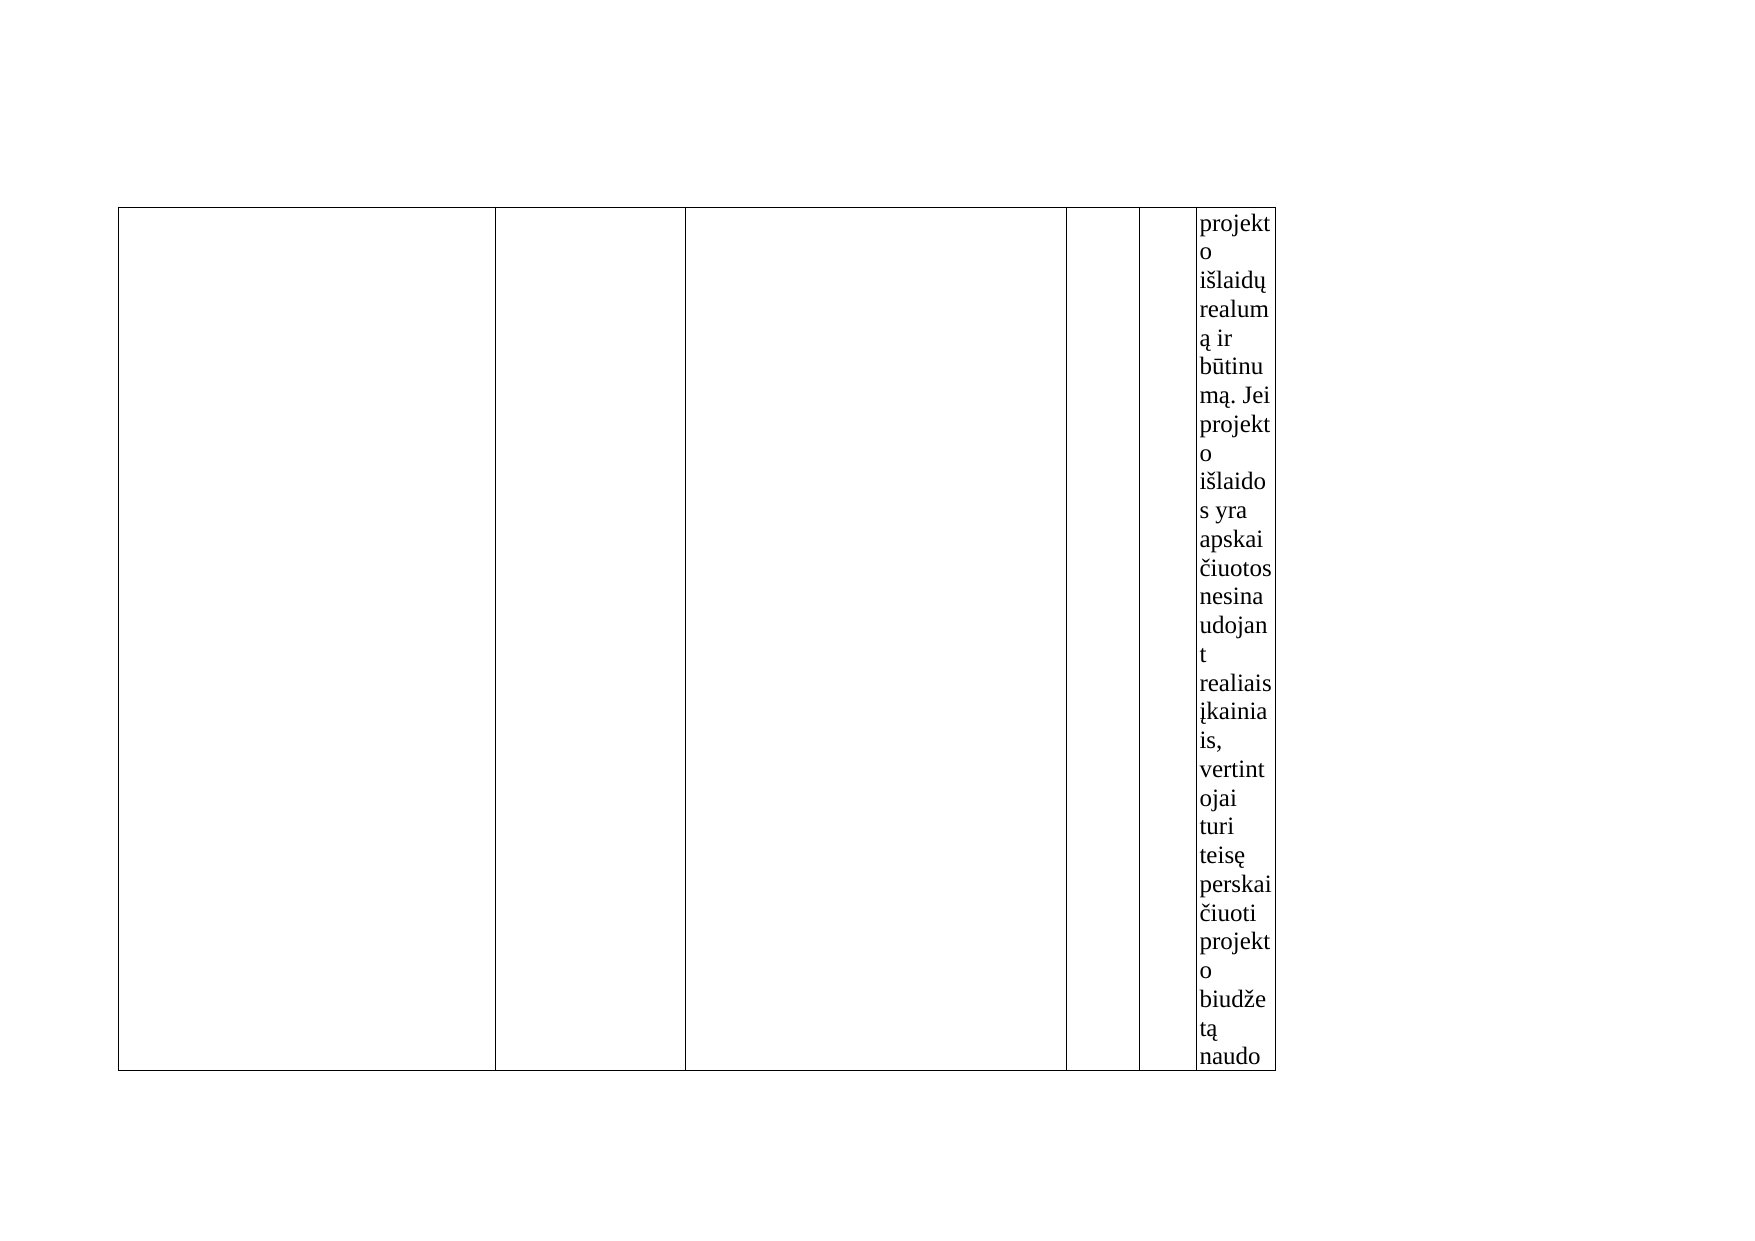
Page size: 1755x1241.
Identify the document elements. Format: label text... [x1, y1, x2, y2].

table_cell [1067, 208, 1139, 1070]
table_cell [686, 208, 1066, 1070]
table_cell [119, 208, 495, 1070]
table_cell projekto išlaidų realumą ir būtinumą. Jei projekto išlaidos yra apskaičiuotos nesinaudojant realiais įkainiais, vertintojai turi teisę perskaičiuoti projekto biudžetą naudo [1197, 208, 1275, 1070]
table_cell [496, 208, 685, 1070]
table_cell [1140, 208, 1196, 1070]
